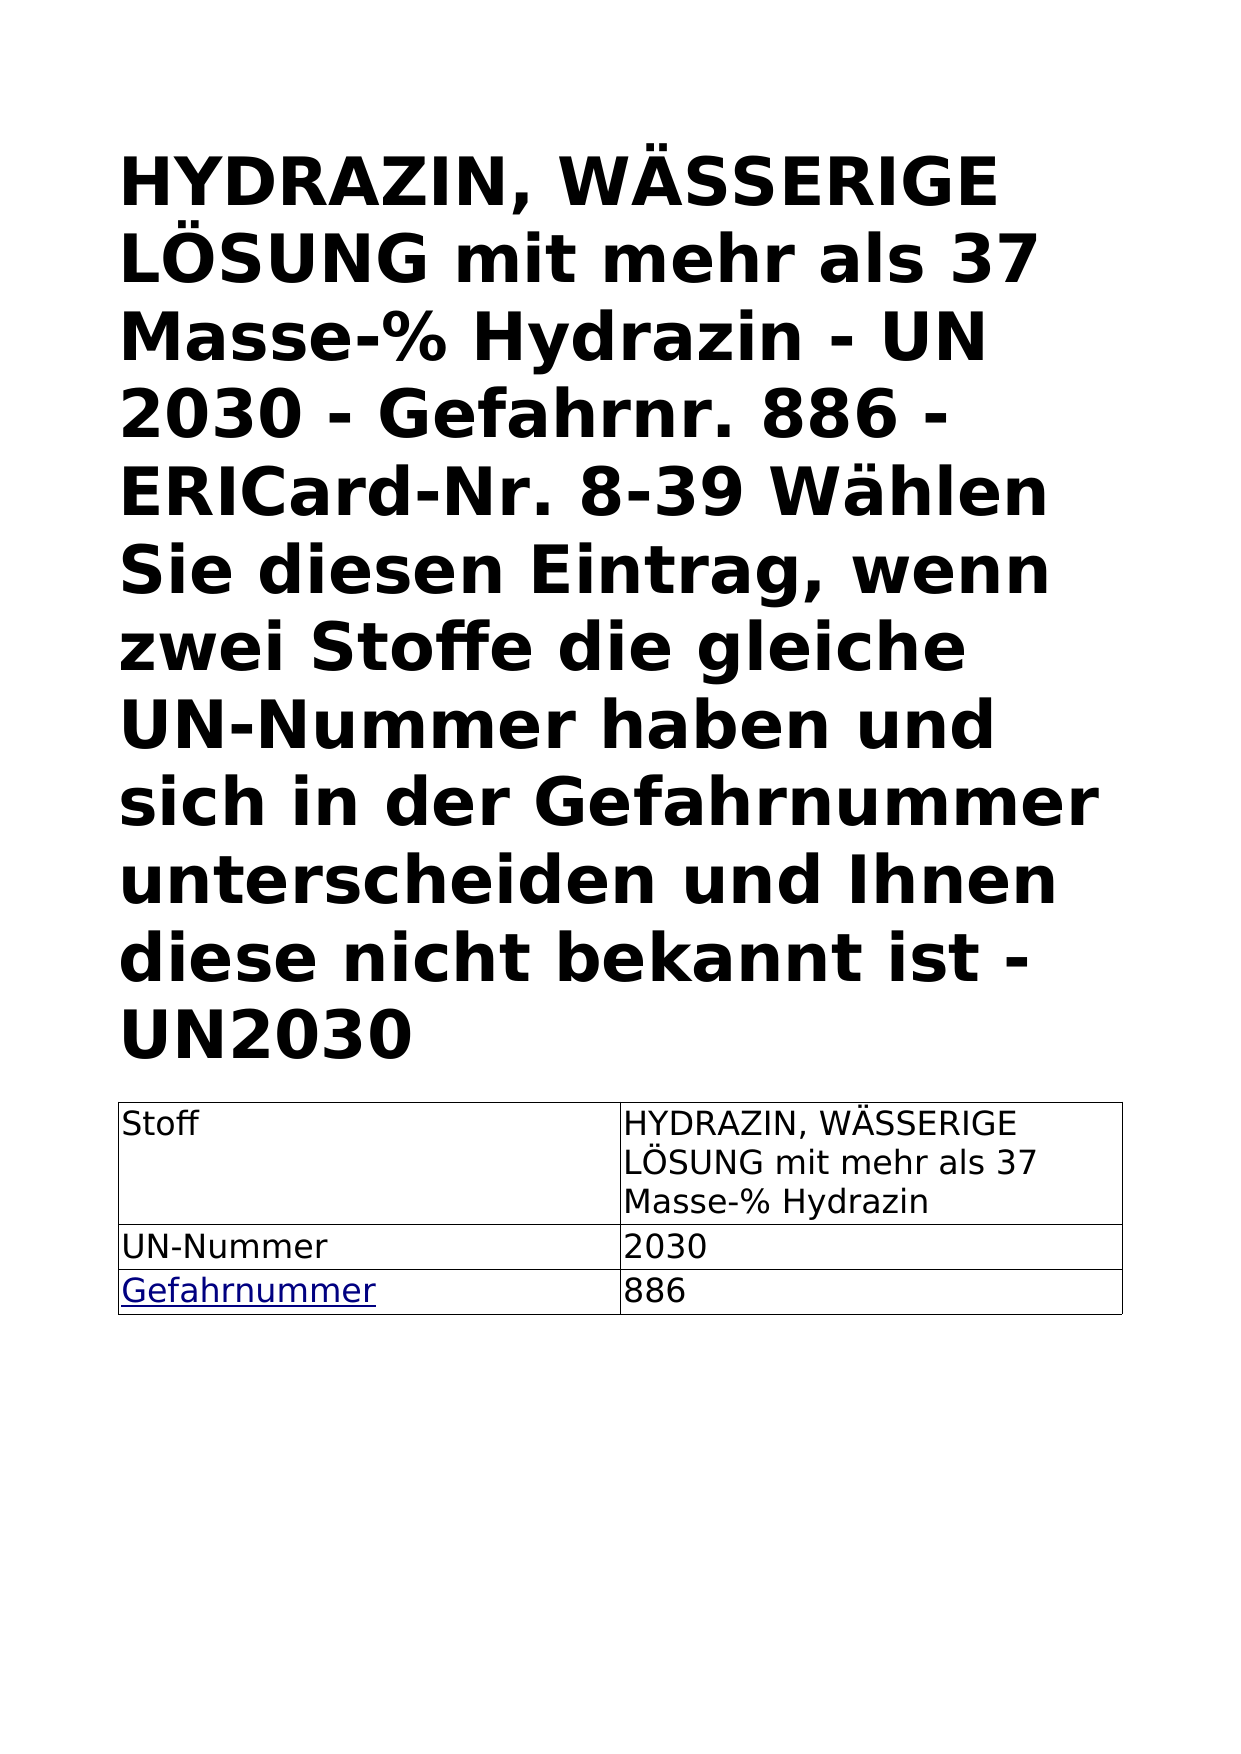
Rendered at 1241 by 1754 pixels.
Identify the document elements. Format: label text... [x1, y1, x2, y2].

table_header HYDRAZIN, WÄSSERIGE LÖSUNG mit mehr als 37 Masse-% Hydrazin [621, 1103, 1122, 1224]
table_cell UN-Nummer [119, 1225, 620, 1269]
table_cell 2030 [621, 1225, 1122, 1269]
table_header Stoff [119, 1103, 620, 1224]
table_cell 886 [621, 1270, 1122, 1314]
subtitle HYDRAZIN, WÄSSERIGE LÖSUNG mit mehr als 37 Masse-% Hydrazin - UN 2030 - Gefahrnr. 886 - ERICard-Nr. 8-39 Wählen Sie diesen Eintrag, wenn zwei Stoffe die gleiche UN-Nummer haben und sich in der Gefahrnummer unterscheiden und Ihnen diese nicht bekannt ist - UN2030 [118, 143, 1122, 1074]
table_cell Gefahrnummer [119, 1270, 620, 1314]
